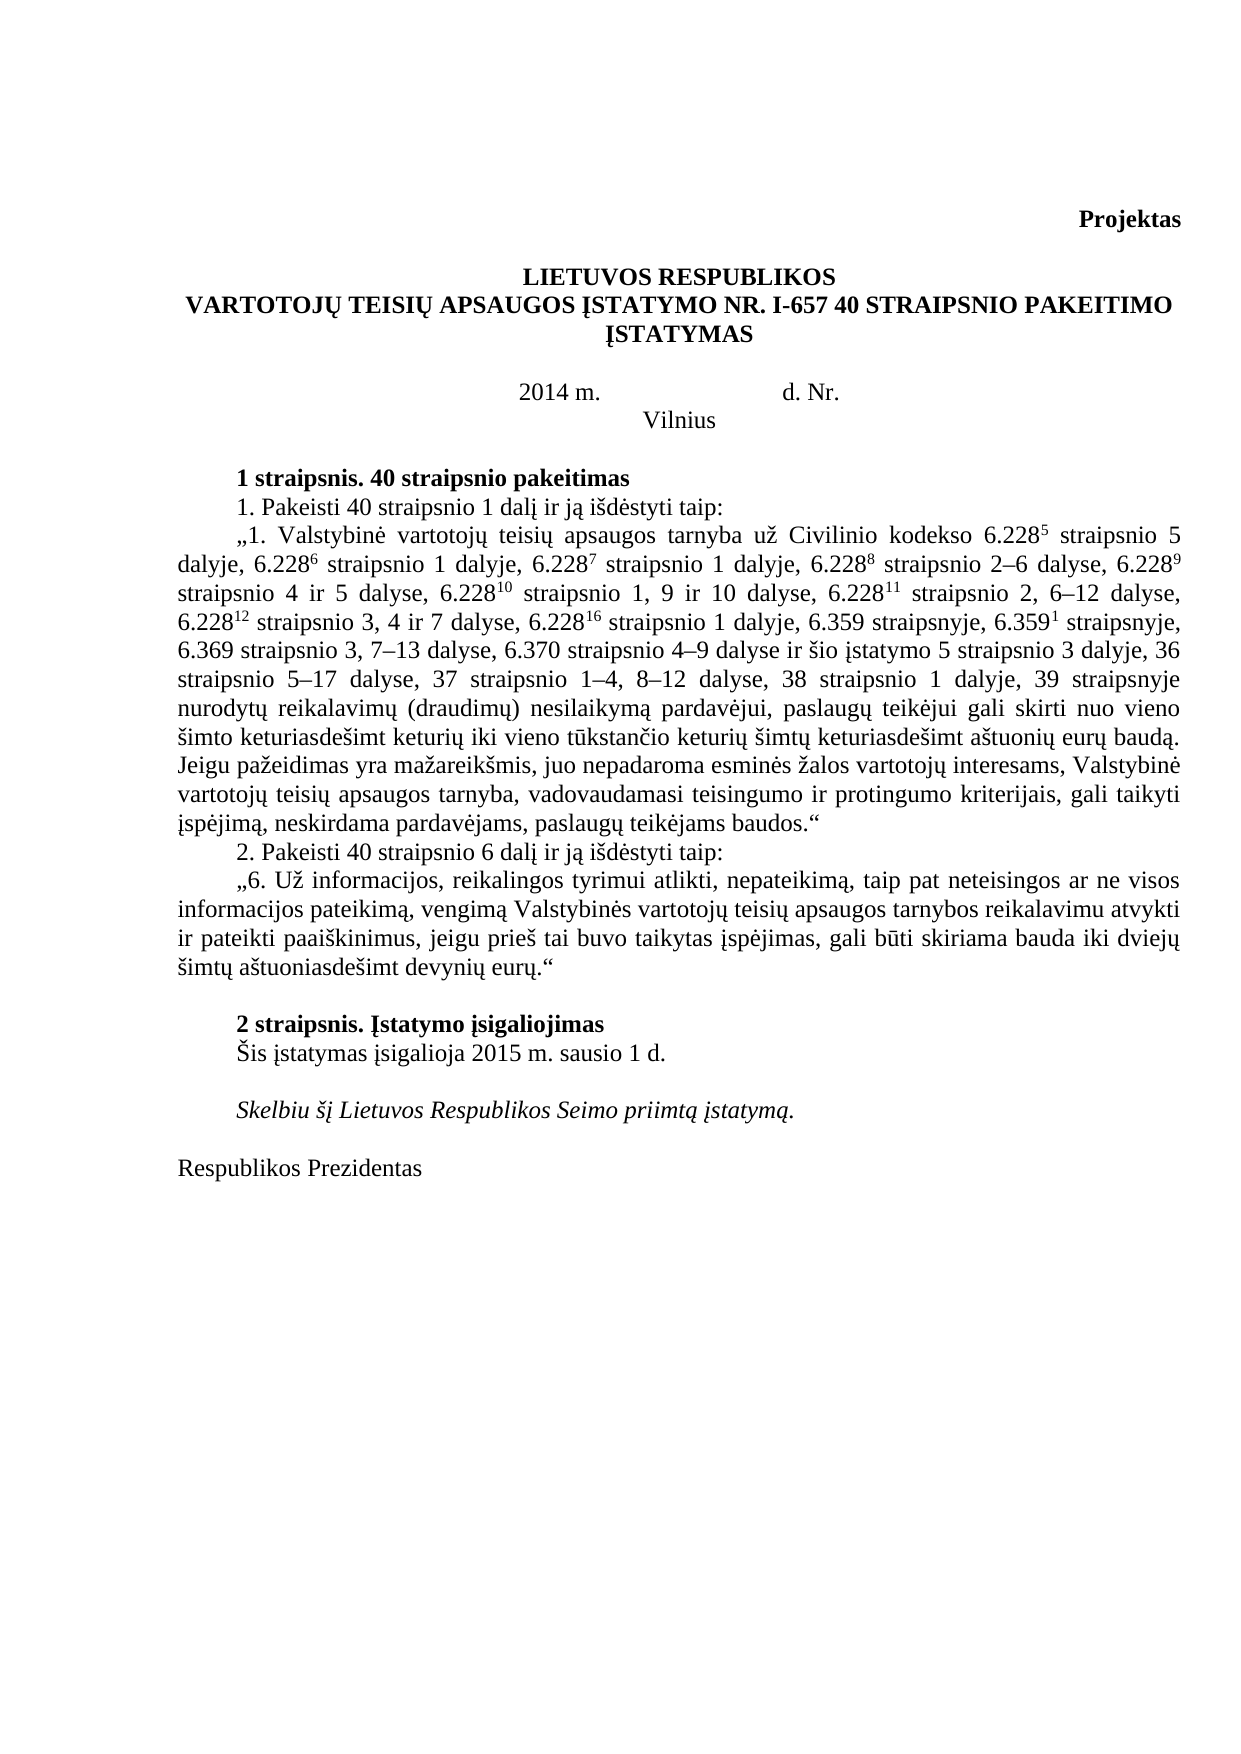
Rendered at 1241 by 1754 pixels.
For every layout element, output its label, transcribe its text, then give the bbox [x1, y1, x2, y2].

text Respublikos Prezidentas [177, 1153, 1181, 1182]
text 1 straipsnis. 40 straipsnio pakeitimas [177, 463, 1181, 492]
text „6. Už informacijos, reikalingos tyrimui atlikti, nepateikimą, taip pat neteisingos ar ne visos informacijos pateikimą, vengimą Valstybinės vartotojų teisių apsaugos tarnybos reikalavimu atvykti ir pateikti paaiškinimus, jeigu prieš tai buvo taikytas įspėjimas, gali būti skiriama bauda iki dviejų šimtų aštuoniasdešimt devynių eurų.“ [177, 866, 1181, 981]
text Skelbiu šį Lietuvos Respublikos Seimo priimtą įstatymą. [177, 1096, 1181, 1124]
text „1. Valstybinė vartotojų teisių apsaugos tarnyba už Civilinio kodekso 6.2285 straipsnio 5 dalyje, 6.2286 straipsnio 1 dalyje, 6.2287 straipsnio 1 dalyje, 6.2288 straipsnio 2–6 dalyse, 6.2289 straipsnio 4 ir 5 dalyse, 6.22810 straipsnio 1, 9 ir 10 dalyse, 6.22811 straipsnio 2, 6–12 dalyse, 6.22812 straipsnio 3, 4 ir 7 dalyse, 6.22816 straipsnio 1 dalyje, 6.359 straipsnyje, 6.3591 straipsnyje, 6.369 straipsnio 3, 7–13 dalyse, 6.370 straipsnio 4–9 dalyse ir šio įstatymo 5 straipsnio 3 dalyje, 36 straipsnio 5–17 dalyse, 37 straipsnio 1–4, 8–12 dalyse, 38 straipsnio 1 dalyje, 39 straipsnyje nurodytų reikalavimų (draudimų) nesilaikymą pardavėjui, paslaugų teikėjui gali skirti nuo vieno šimto keturiasdešimt keturių iki vieno tūkstančio keturių šimtų keturiasdešimt aštuonių eurų baudą. Jeigu pažeidimas yra mažareikšmis, juo nepadaroma esminės žalos vartotojų interesams, Valstybinė vartotojų teisių apsaugos tarnyba, vadovaudamasi teisingumo ir protingumo kriterijais, gali taikyti įspėjimą, neskirdama pardavėjams, paslaugų teikėjams baudos.“ [177, 521, 1181, 837]
text 2 straipsnis. Įstatymo įsigaliojimas [177, 1009, 1181, 1038]
text Projektas [177, 204, 1181, 233]
text LIETUVOS RESPUBLIKOS [177, 262, 1181, 291]
text 2. Pakeisti 40 straipsnio 6 dalį ir ją išdėstyti taip: [177, 837, 1181, 866]
text 1. Pakeisti 40 straipsnio 1 dalį ir ją išdėstyti taip: [177, 492, 1181, 521]
text Vilnius [177, 406, 1181, 434]
text Šis įstatymas įsigalioja 2015 m. sausio 1 d. [177, 1038, 1181, 1067]
text 2014 m. d. Nr. [177, 377, 1181, 406]
text ĮSTATYMAS [177, 319, 1181, 348]
text VARTOTOJŲ TEISIŲ APSAUGOS ĮSTATYMO NR. I-657 40 STRAIPSNIO PAKEITIMO [177, 291, 1181, 319]
